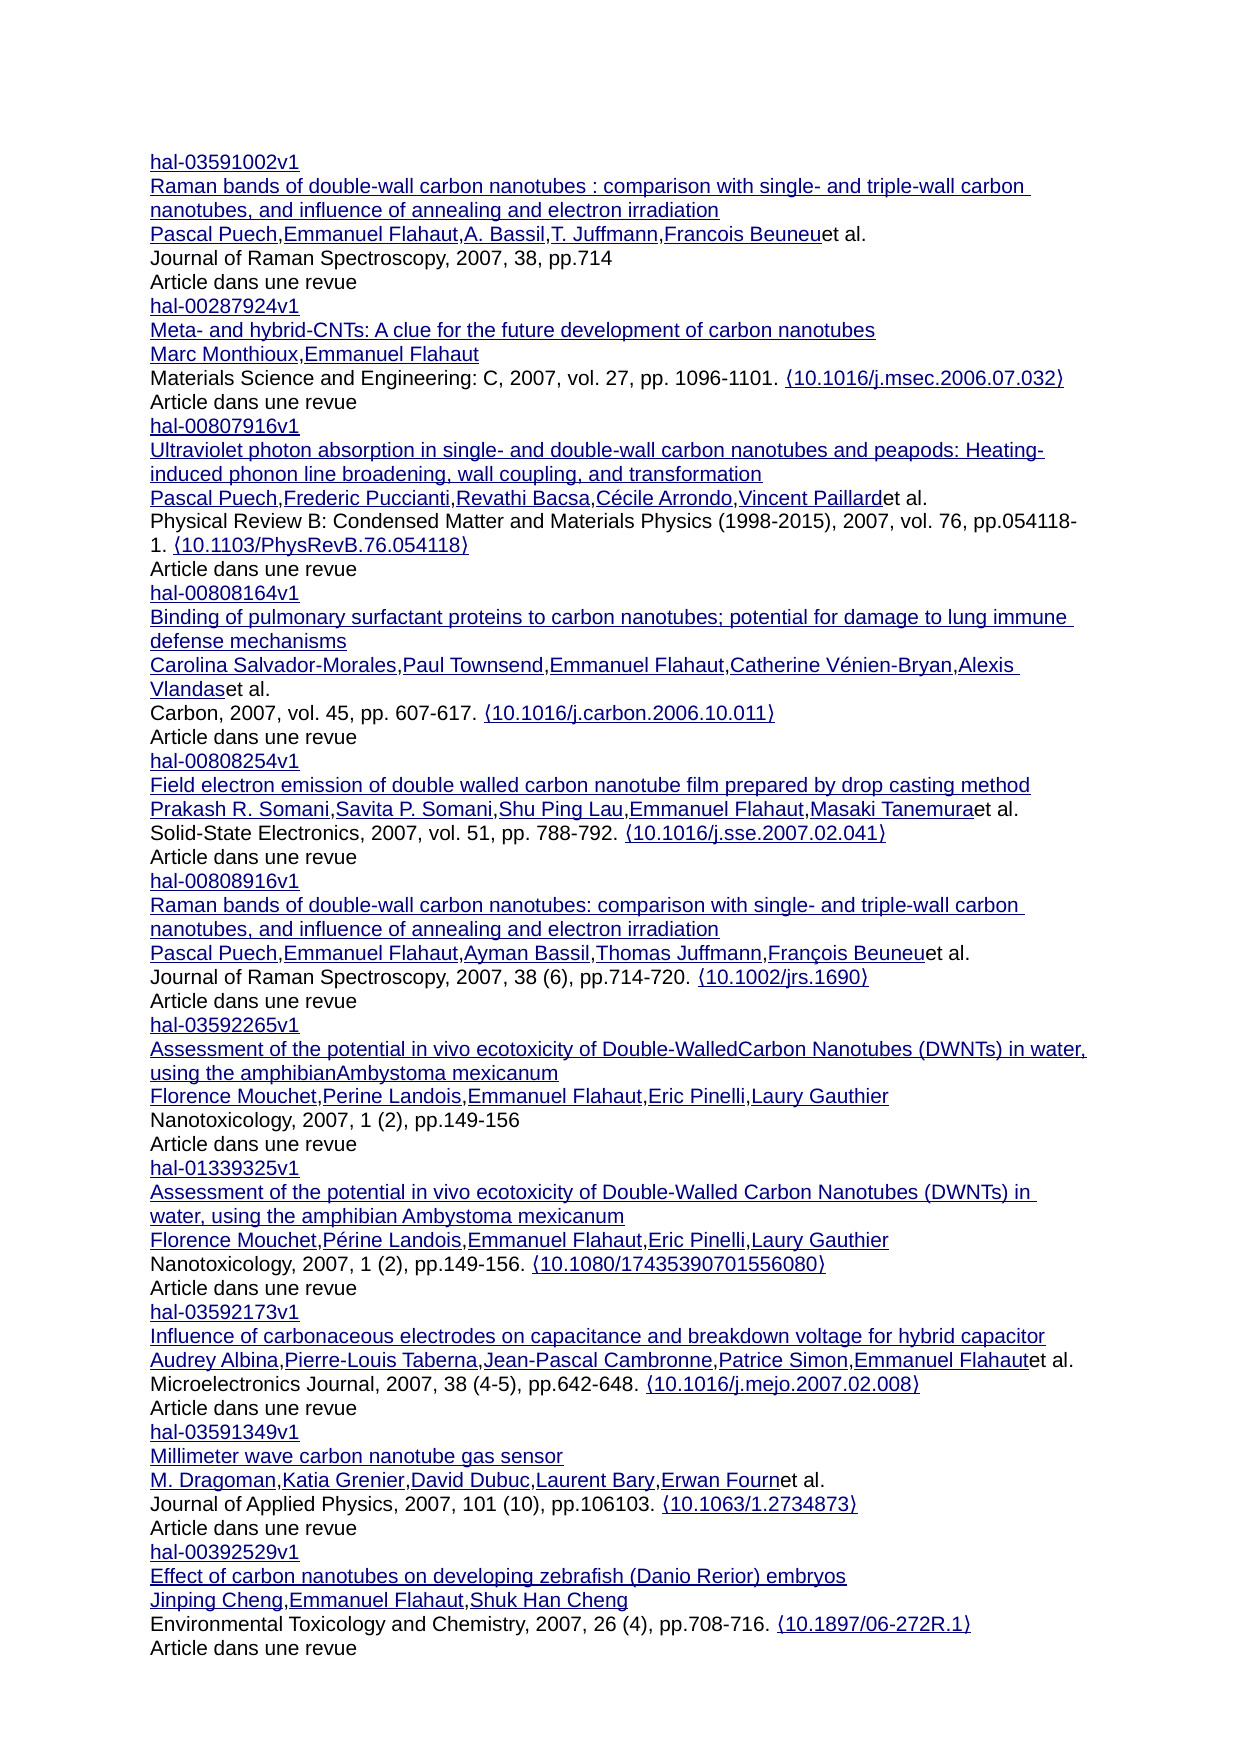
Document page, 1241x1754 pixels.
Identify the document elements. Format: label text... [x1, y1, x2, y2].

table_cell Raman bands of double-wall carbon nanotubes: comparison with single- and triple-wall carbon nanotubes, and influence of annealing and electron irradiation Pascal Puech,Emmanuel Flahaut,Ayman Bassil,Thomas Juffmann,François Beuneuet al. Journal of Raman Spectroscopy, 2007, 38 (6), pp.714-720. ⟨10.1002/jrs.1690⟩ Article dans une revue hal-03592265v1 [150, 893, 1090, 1036]
table_cell Influence of carbonaceous electrodes on capacitance and breakdown voltage for hybrid capacitor Audrey Albina,Pierre-Louis Taberna,Jean-Pascal Cambronne,Patrice Simon,Emmanuel Flahautet al. Microelectronics Journal, 2007, 38 (4-5), pp.642-648. ⟨10.1016/j.mejo.2007.02.008⟩ Article dans une revue hal-03591349v1 [150, 1324, 1090, 1444]
table_cell hal-03591002v1 [150, 150, 1090, 174]
table_cell Effect of carbon nanotubes on developing zebrafish (Danio Rerior) embryos Jinping Cheng,Emmanuel Flahaut,Shuk Han Cheng Environmental Toxicology and Chemistry, 2007, 26 (4), pp.708-716. ⟨10.1897/06-272R.1⟩ Article dans une revue [150, 1564, 1090, 1659]
table_cell Binding of pulmonary surfactant proteins to carbon nanotubes; potential for damage to lung immune defense mechanisms Carolina Salvador-Morales,Paul Townsend,Emmanuel Flahaut,Catherine Vénien-Bryan,Alexis Vlandaset al. Carbon, 2007, vol. 45, pp. 607-617. ⟨10.1016/j.carbon.2006.10.011⟩ Article dans une revue hal-00808254v1 [150, 605, 1090, 773]
table_cell Field electron emission of double walled carbon nanotube film prepared by drop casting method Prakash R. Somani,Savita P. Somani,Shu Ping Lau,Emmanuel Flahaut,Masaki Tanemuraet al. Solid-State Electronics, 2007, vol. 51, pp. 788-792. ⟨10.1016/j.sse.2007.02.041⟩ Article dans une revue hal-00808916v1 [150, 773, 1090, 893]
table_cell Assessment of the potential in vivo ecotoxicity of Double-WalledCarbon Nanotubes (DWNTs) in water, using the amphibianAmbystoma mexicanum Florence Mouchet,Perine Landois,Emmanuel Flahaut,Eric Pinelli,Laury Gauthier Nanotoxicology, 2007, 1 (2), pp.149-156 Article dans une revue hal-01339325v1 [150, 1036, 1090, 1180]
table_cell Assessment of the potential in vivo ecotoxicity of Double-Walled Carbon Nanotubes (DWNTs) in water, using the amphibian Ambystoma mexicanum Florence Mouchet,Périne Landois,Emmanuel Flahaut,Eric Pinelli,Laury Gauthier Nanotoxicology, 2007, 1 (2), pp.149-156. ⟨10.1080/17435390701556080⟩ Article dans une revue hal-03592173v1 [150, 1180, 1090, 1324]
table_cell Millimeter wave carbon nanotube gas sensor M. Dragoman,Katia Grenier,David Dubuc,Laurent Bary,Erwan Fournet al. Journal of Applied Physics, 2007, 101 (10), pp.106103. ⟨10.1063/1.2734873⟩ Article dans une revue hal-00392529v1 [150, 1444, 1090, 1563]
table_cell Ultraviolet photon absorption in single- and double-wall carbon nanotubes and peapods: Heating-induced phonon line broadening, wall coupling, and transformation Pascal Puech,Frederic Puccianti,Revathi Bacsa,Cécile Arrondo,Vincent Paillardet al. Physical Review B: Condensed Matter and Materials Physics (1998-2015), 2007, vol. 76, pp.054118-1. ⟨10.1103/PhysRevB.76.054118⟩ Article dans une revue hal-00808164v1 [150, 438, 1090, 605]
table_cell Raman bands of double-wall carbon nanotubes : comparison with single- and triple-wall carbon nanotubes, and inﬂuence of annealing and electron irradiation Pascal Puech,Emmanuel Flahaut,A. Bassil,T. Juffmann,Francois Beuneuet al. Journal of Raman Spectroscopy, 2007, 38, pp.714 Article dans une revue hal-00287924v1 [150, 174, 1090, 318]
table_cell Meta- and hybrid-CNTs: A clue for the future development of carbon nanotubes Marc Monthioux,Emmanuel Flahaut Materials Science and Engineering: C, 2007, vol. 27, pp. 1096-1101. ⟨10.1016/j.msec.2006.07.032⟩ Article dans une revue hal-00807916v1 [150, 318, 1090, 437]
